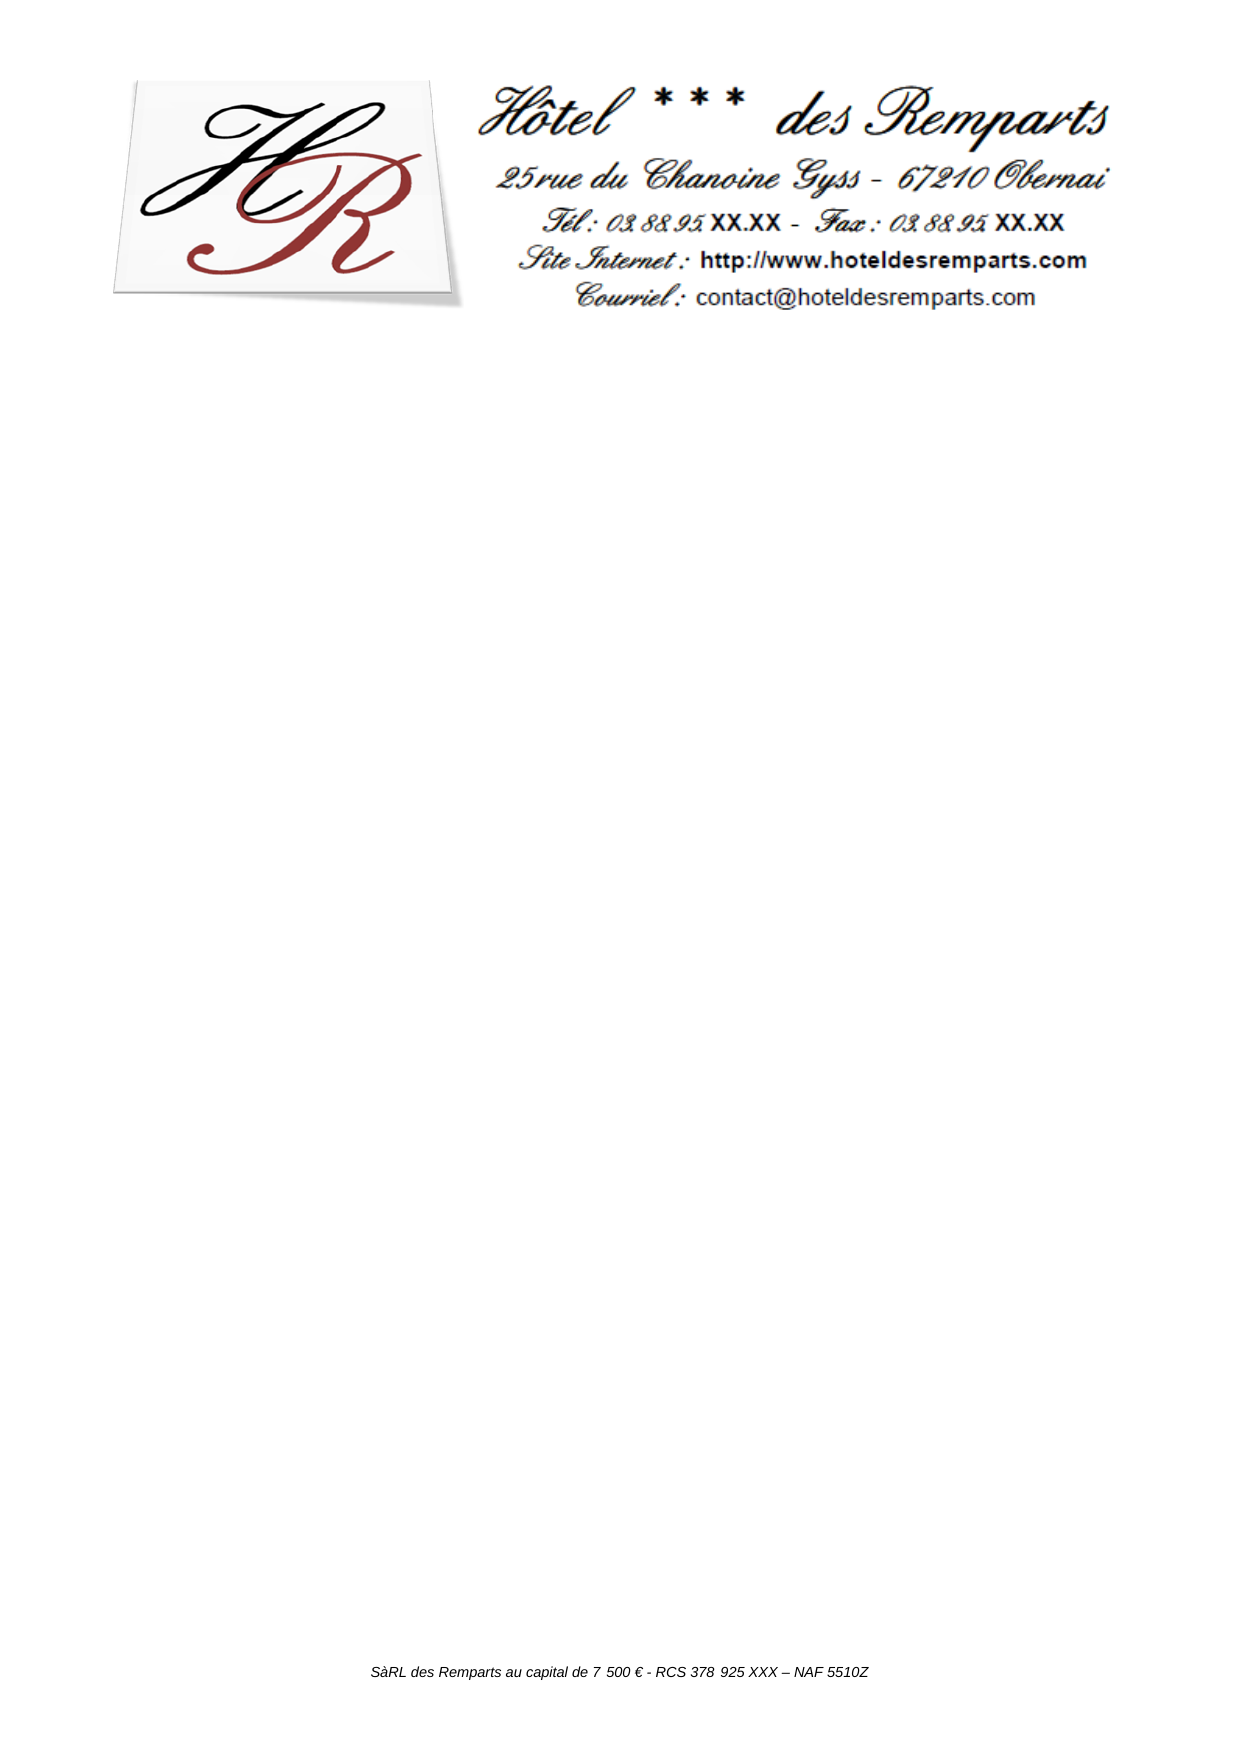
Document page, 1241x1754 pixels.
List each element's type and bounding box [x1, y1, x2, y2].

picture [112, 80, 464, 309]
picture [465, 72, 1122, 320]
